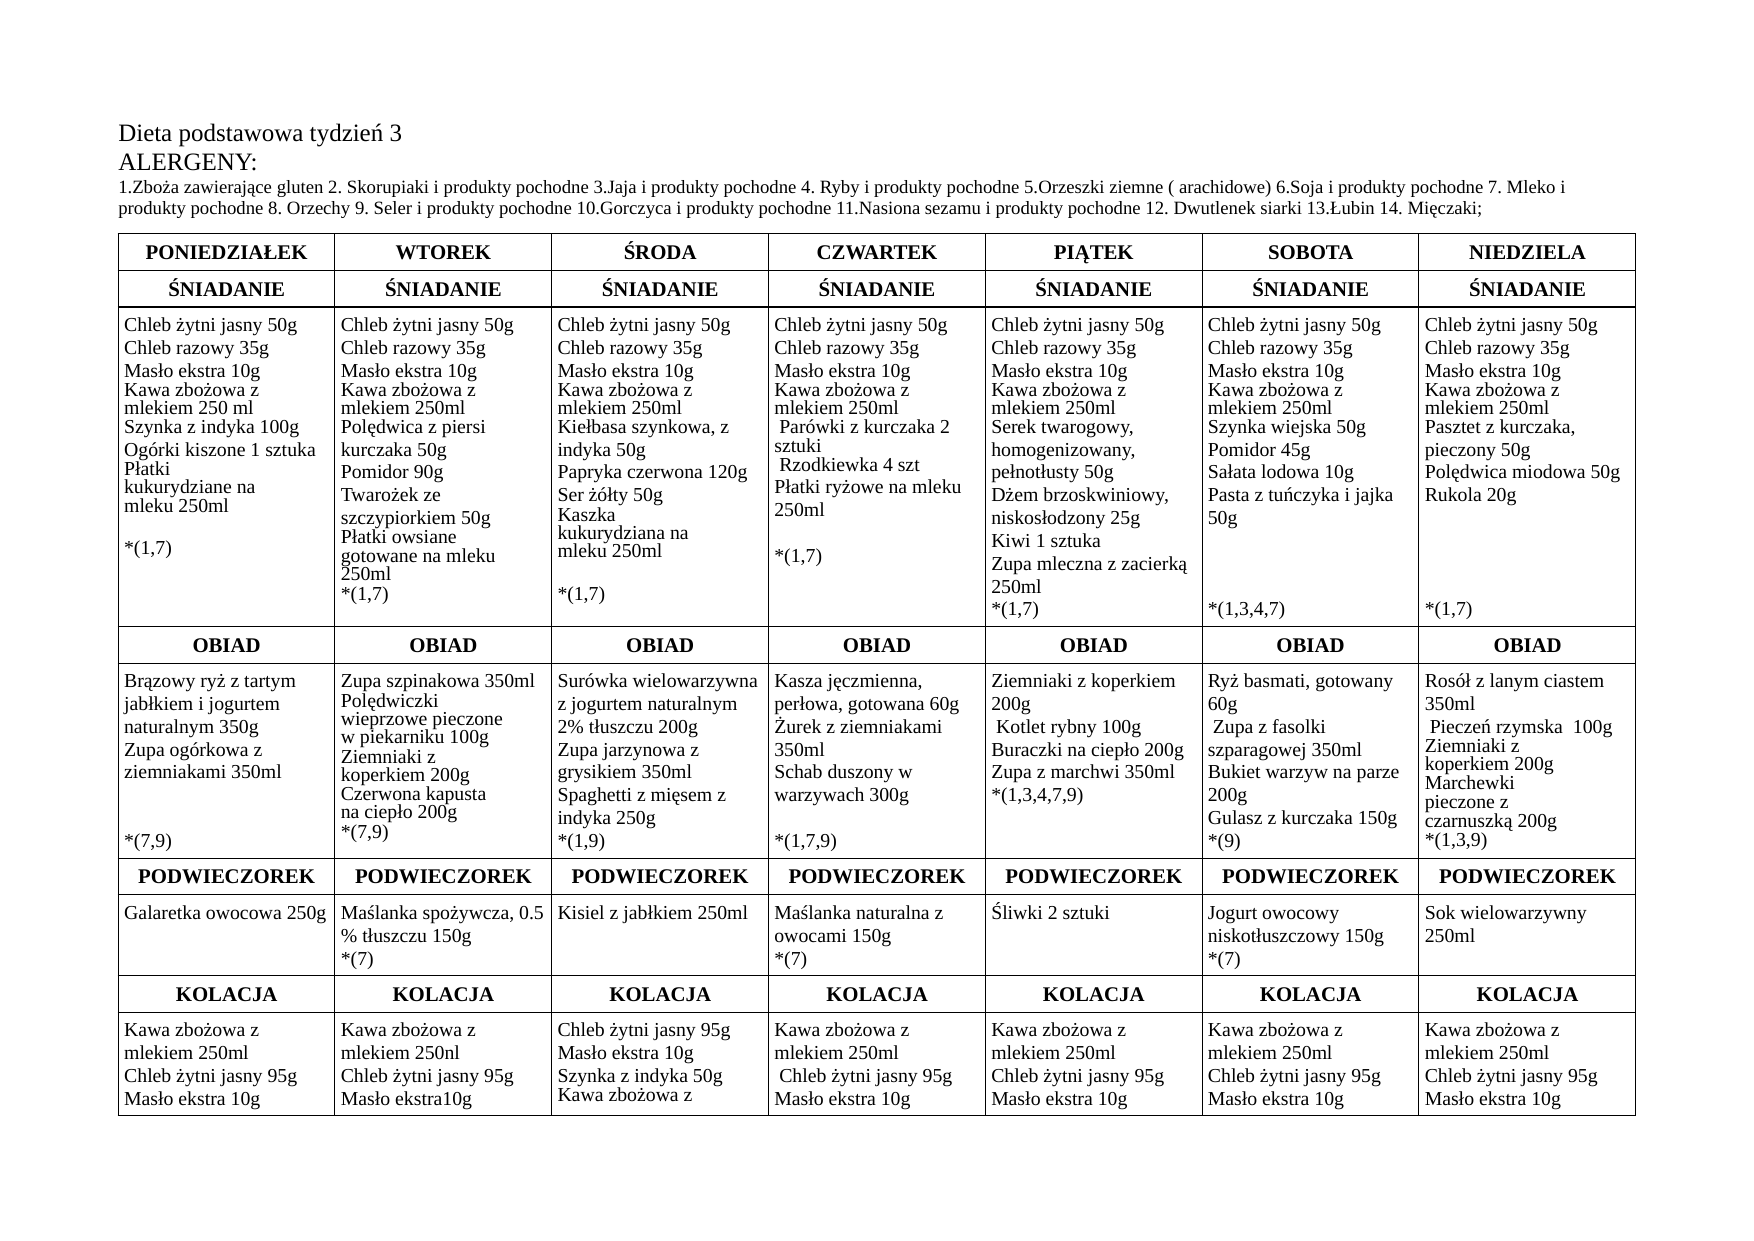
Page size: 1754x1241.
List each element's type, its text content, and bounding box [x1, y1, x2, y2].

table_header CZWARTEK [769, 234, 985, 270]
table_cell ŚNIADANIE [1419, 271, 1635, 306]
table_cell Śliwki 2 sztuki [986, 895, 1202, 975]
table_cell Kisiel z jabłkiem 250ml [552, 895, 768, 975]
table_cell Chleb żytni jasny 50g Chleb razowy 35g Masło ekstra 10g Kawa zbożowa z mlekiem 250ml Polędwica z piersi kurczaka 50g Pomidor 90g Twarożek ze szczypiorkiem 50g Płatki owsiane gotowane na mleku 250ml *(1,7) [335, 308, 551, 626]
table_header WTOREK [335, 234, 551, 270]
table_cell KOLACJA [1203, 976, 1418, 1012]
table_cell Sok wielowarzywny 250ml [1419, 895, 1635, 975]
table_cell OBIAD [335, 627, 551, 662]
table_cell OBIAD [552, 627, 768, 662]
table_cell PODWIECZOREK [552, 859, 768, 894]
table_cell PODWIECZOREK [1203, 859, 1418, 894]
table_cell Brązowy ryż z tartym jabłkiem i jogurtem naturalnym 350g Zupa ogórkowa z ziemniakami 350ml *(7,9) [119, 664, 334, 857]
table_cell ŚNIADANIE [552, 271, 768, 306]
table_cell Chleb żytni jasny 50g Chleb razowy 35g Masło ekstra 10g Kawa zbożowa z mlekiem 250ml Pasztet z kurczaka, pieczony 50g Polędwica miodowa 50g Rukola 20g *(1,7) [1419, 308, 1635, 626]
table_cell Kawa zbożowa z mlekiem 250ml Chleb żytni jasny 95g Masło ekstra 10g [119, 1013, 334, 1115]
table_cell Chleb żytni jasny 50g Chleb razowy 35g Masło ekstra 10g Kawa zbożowa z mlekiem 250ml Szynka wiejska 50g Pomidor 45g Sałata lodowa 10g Pasta z tuńczyka i jajka 50g *(1,3,4,7) [1203, 308, 1418, 626]
table_cell OBIAD [769, 627, 985, 662]
table_cell KOLACJA [552, 976, 768, 1012]
table_cell Rosół z lanym ciastem 350ml Pieczeń rzymska 100g Ziemniaki z koperkiem 200g Marchewki pieczone z czarnuszką 200g *(1,3,9) [1419, 664, 1635, 857]
table_cell KOLACJA [119, 976, 334, 1012]
table_cell Ryż basmati, gotowany 60g Zupa z fasolki szparagowej 350ml Bukiet warzyw na parze 200g Gulasz z kurczaka 150g *(9) [1203, 664, 1418, 857]
table_cell Ziemniaki z koperkiem 200g Kotlet rybny 100g Buraczki na ciepło 200g Zupa z marchwi 350ml *(1,3,4,7,9) [986, 664, 1202, 857]
table_header ŚRODA [552, 234, 768, 270]
text Dieta podstawowa tydzień 3 [118, 118, 1636, 147]
table_cell Chleb żytni jasny 95g Masło ekstra 10g Szynka z indyka 50g Kawa zbożowa z [552, 1013, 768, 1115]
table_cell OBIAD [119, 627, 334, 662]
table_cell ŚNIADANIE [769, 271, 985, 306]
table_cell ŚNIADANIE [1203, 271, 1418, 306]
table_cell OBIAD [986, 627, 1202, 662]
table_cell Chleb żytni jasny 50g Chleb razowy 35g Masło ekstra 10g Kawa zbożowa z mlekiem 250 ml Szynka z indyka 100g Ogórki kiszone 1 sztuka Płatki kukurydziane na mleku 250ml *(1,7) [119, 308, 334, 626]
text ALERGENY: [118, 147, 1636, 176]
table_cell PODWIECZOREK [119, 859, 334, 894]
table_cell Galaretka owocowa 250g [119, 895, 334, 975]
table_cell ŚNIADANIE [119, 271, 334, 306]
table_cell Chleb żytni jasny 50g Chleb razowy 35g Masło ekstra 10g Kawa zbożowa z mlekiem 250ml Serek twarogowy, homogenizowany, pełnotłusty 50g Dżem brzoskwiniowy, niskosłodzony 25g Kiwi 1 sztuka Zupa mleczna z zacierką 250ml *(1,7) [986, 308, 1202, 626]
table_cell Chleb żytni jasny 50g Chleb razowy 35g Masło ekstra 10g Kawa zbożowa z mlekiem 250ml Parówki z kurczaka 2 sztuki Rzodkiewka 4 szt Płatki ryżowe na mleku 250ml *(1,7) [769, 308, 985, 626]
table_cell Kawa zbożowa z mlekiem 250ml Chleb żytni jasny 95g Masło ekstra 10g [986, 1013, 1202, 1115]
table_cell PODWIECZOREK [769, 859, 985, 894]
table_cell PODWIECZOREK [1419, 859, 1635, 894]
table_cell PODWIECZOREK [986, 859, 1202, 894]
table_cell KOLACJA [986, 976, 1202, 1012]
table_cell ŚNIADANIE [986, 271, 1202, 306]
table_header PIĄTEK [986, 234, 1202, 270]
table_header PONIEDZIAŁEK [119, 234, 334, 270]
table_cell KOLACJA [769, 976, 985, 1012]
table_cell Kawa zbożowa z mlekiem 250ml Chleb żytni jasny 95g Masło ekstra 10g [769, 1013, 985, 1115]
table_cell KOLACJA [1419, 976, 1635, 1012]
table_cell Chleb żytni jasny 50g Chleb razowy 35g Masło ekstra 10g Kawa zbożowa z mlekiem 250ml Kiełbasa szynkowa, z indyka 50g Papryka czerwona 120g Ser żółty 50g Kaszka kukurydziana na mleku 250ml *(1,7) [552, 308, 768, 626]
table_cell KOLACJA [335, 976, 551, 1012]
table_cell PODWIECZOREK [335, 859, 551, 894]
table_cell Zupa szpinakowa 350ml Polędwiczki wieprzowe pieczone w piekarniku 100g Ziemniaki z koperkiem 200g Czerwona kapusta na ciepło 200g *(7,9) [335, 664, 551, 857]
table_cell Kasza jęczmienna, perłowa, gotowana 60g Żurek z ziemniakami 350ml Schab duszony w warzywach 300g *(1,7,9) [769, 664, 985, 857]
table_cell Jogurt owocowy niskotłuszczowy 150g *(7) [1203, 895, 1418, 975]
table_cell Maślanka spożywcza, 0.5 % tłuszczu 150g *(7) [335, 895, 551, 975]
table_cell OBIAD [1419, 627, 1635, 662]
table_cell Surówka wielowarzywna z jogurtem naturalnym 2% tłuszczu 200g Zupa jarzynowa z grysikiem 350ml Spaghetti z mięsem z indyka 250g *(1,9) [552, 664, 768, 857]
table_cell ŚNIADANIE [335, 271, 551, 306]
table_cell Kawa zbożowa z mlekiem 250ml Chleb żytni jasny 95g Masło ekstra 10g [1203, 1013, 1418, 1115]
table_cell Kawa zbożowa z mlekiem 250ml Chleb żytni jasny 95g Masło ekstra 10g [1419, 1013, 1635, 1115]
table_cell Maślanka naturalna z owocami 150g *(7) [769, 895, 985, 975]
table_cell Kawa zbożowa z mlekiem 250nl Chleb żytni jasny 95g Masło ekstra10g [335, 1013, 551, 1115]
table_header NIEDZIELA [1419, 234, 1635, 270]
table_header SOBOTA [1203, 234, 1418, 270]
text 1.Zboża zawierające gluten 2. Skorupiaki i produkty pochodne 3.Jaja i produkty pochodne 4. Ryby i produkty pochodne 5.Orzeszki ziemne ( arachidowe) 6.Soja i produkty pochodne 7. Mleko i produkty pochodne 8. Orzechy 9. Seler i produkty pochodne 10.Gorczyca i produkty pochodne 11.Nasiona sezamu i produkty pochodne 12. Dwutlenek siarki 13.Łubin 14. Mięczaki; [118, 176, 1636, 219]
table_cell OBIAD [1203, 627, 1418, 662]
